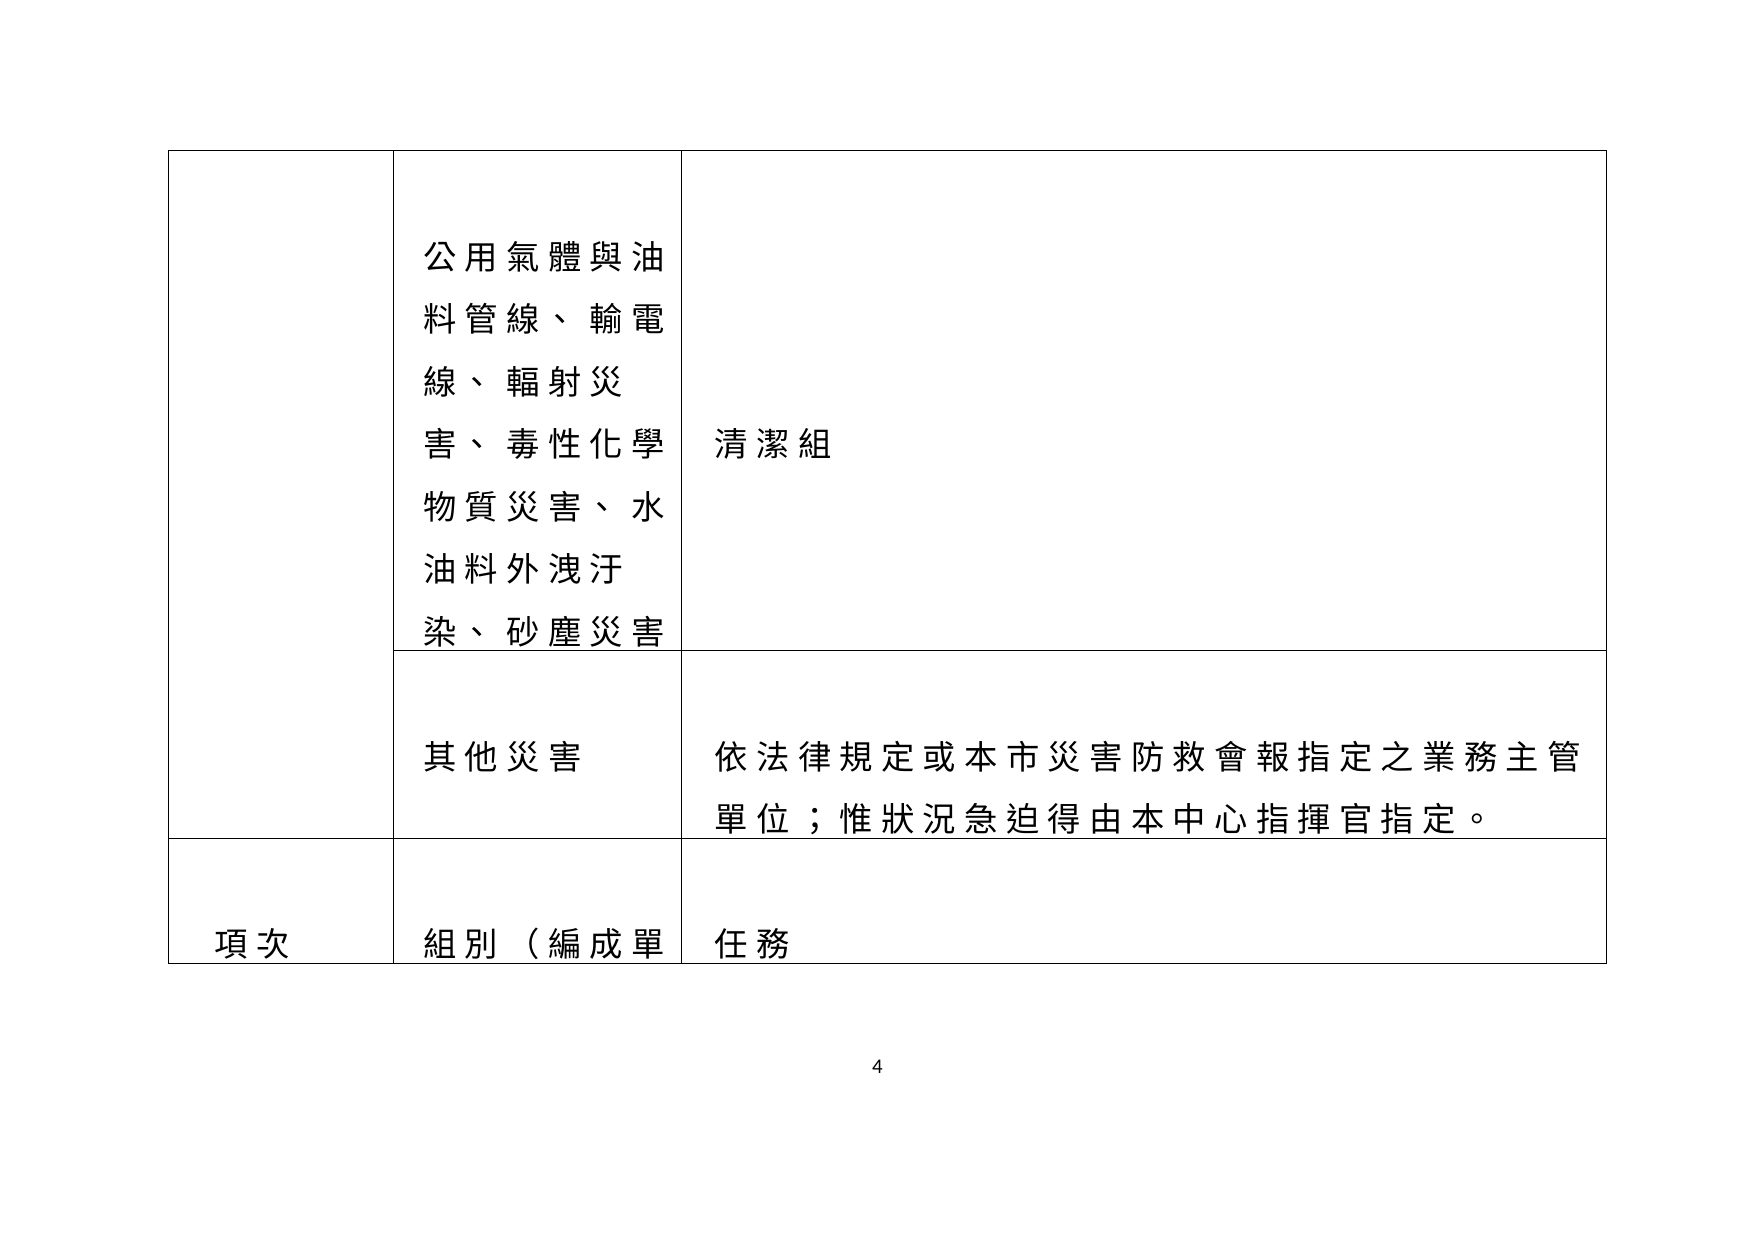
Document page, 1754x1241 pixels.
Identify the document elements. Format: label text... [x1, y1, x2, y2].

table_cell 組別（編成單 [394, 839, 681, 963]
table_cell 項次 [169, 839, 393, 963]
table_cell 任務 [682, 839, 1606, 963]
table_cell [169, 151, 393, 838]
table_cell 清潔組 [682, 151, 1606, 650]
table_cell 公用氣體與油料管線、輸電線、輻射災害、毒性化學物質災害、水油料外洩汙染、砂塵災害 [394, 151, 681, 650]
table_cell 依法律規定或本市災害防救會報指定之業務主管單位；惟狀況急迫得由本中心指揮官指定。 [682, 651, 1606, 838]
table_cell 其他災害 [394, 651, 681, 838]
